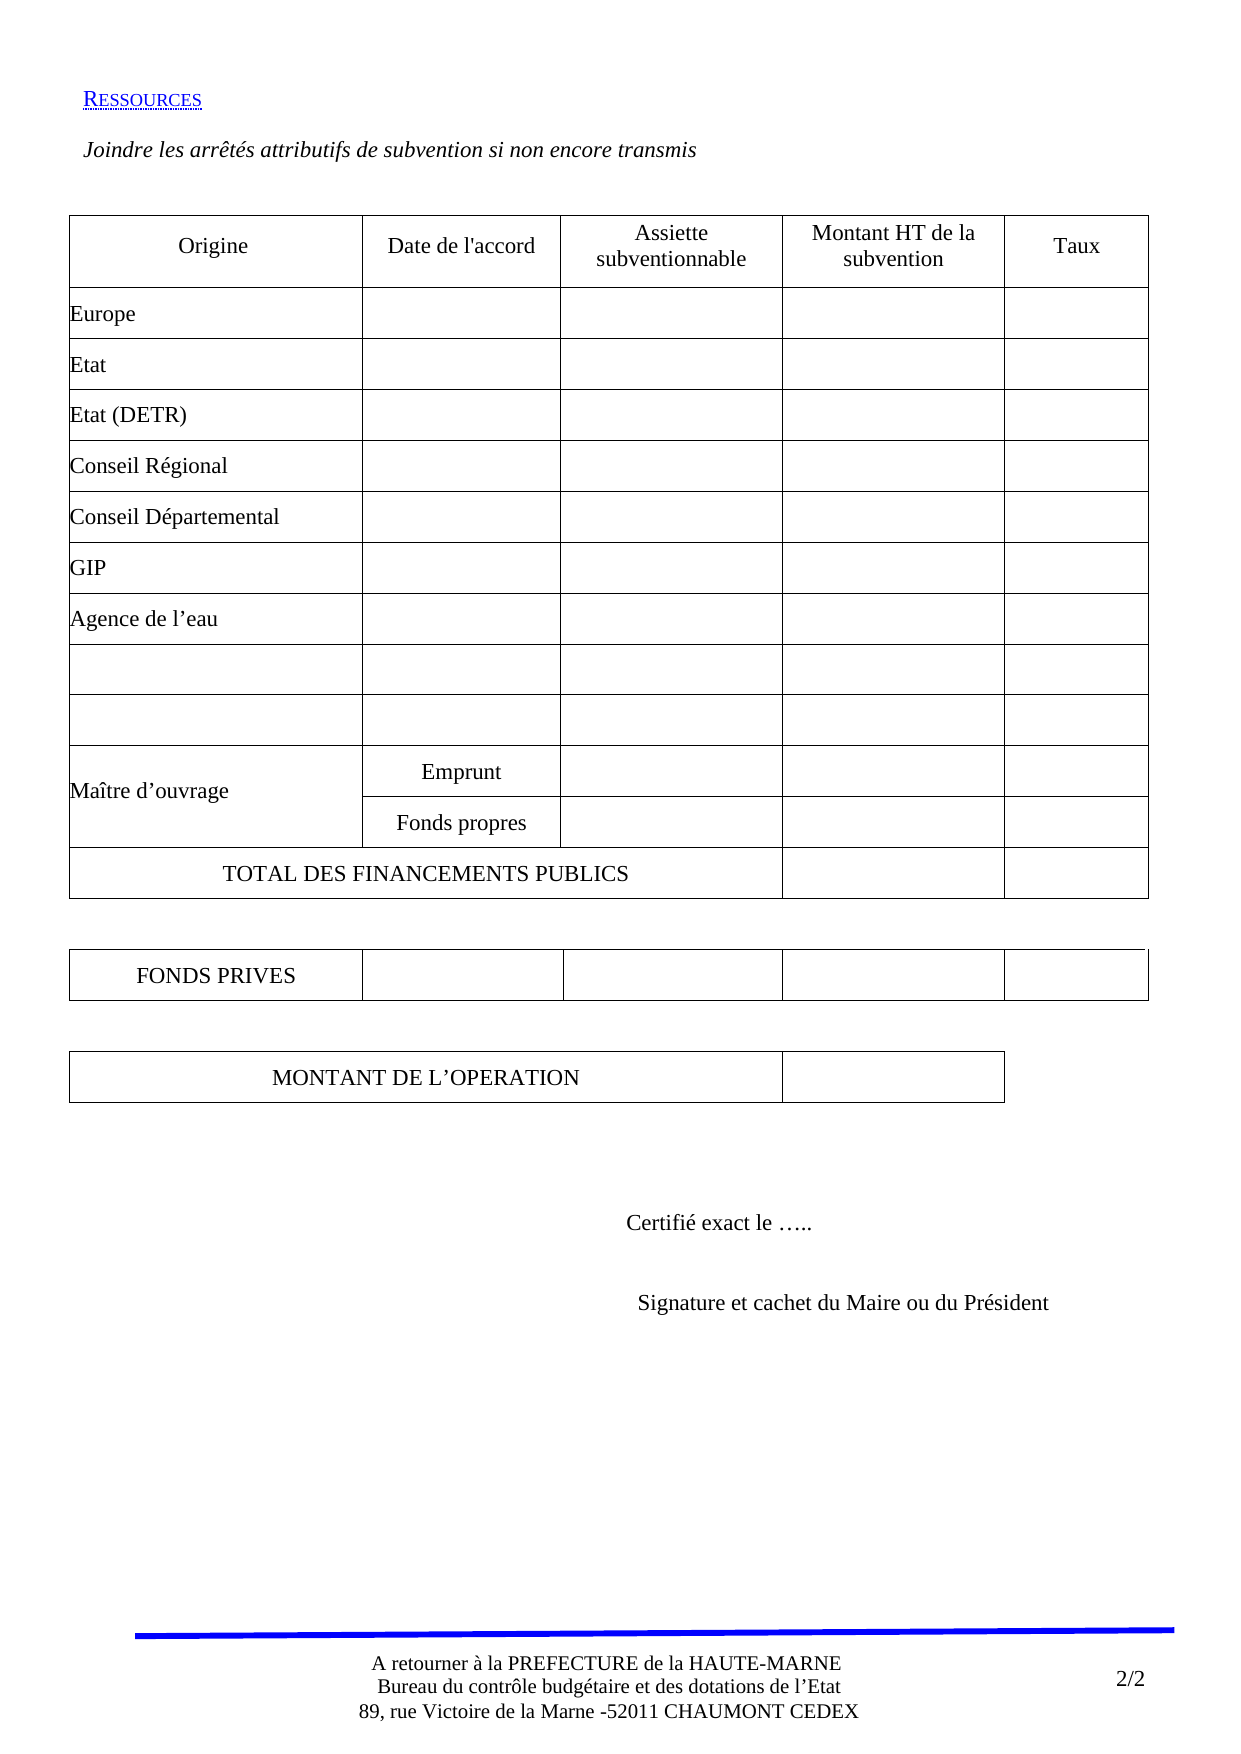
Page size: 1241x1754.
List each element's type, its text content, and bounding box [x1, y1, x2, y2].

table_cell [561, 594, 782, 643]
table_cell [1004, 1001, 1149, 1051]
table_cell [363, 899, 563, 949]
table_cell TOTAL DES FINANCEMENTS PUBLICS [70, 848, 782, 898]
table_cell [1004, 899, 1144, 949]
table_cell [561, 543, 782, 592]
table_cell [363, 339, 560, 389]
table_cell [561, 746, 782, 796]
text Bureau du contrôle budgétaire et des dotations de l’Etat [83, 1674, 1135, 1698]
table_cell [564, 950, 782, 1000]
table_cell [783, 288, 1004, 338]
table_cell [363, 288, 560, 338]
table_cell [783, 645, 1004, 694]
table_cell Conseil Départemental [70, 492, 362, 542]
table_cell [1005, 492, 1148, 542]
table_cell [563, 1001, 782, 1051]
table_cell FONDS PRIVES [70, 950, 362, 1000]
table_cell [561, 492, 782, 542]
table_cell [70, 645, 362, 694]
table_cell Etat [70, 339, 362, 389]
table_cell Fonds propres [363, 797, 560, 847]
table_cell Etat (DETR) [70, 390, 362, 440]
table_cell [783, 695, 1004, 745]
table_cell [783, 492, 1004, 542]
table_cell [561, 390, 782, 440]
table_cell [69, 899, 362, 949]
table_cell [1005, 288, 1148, 338]
table_header Taux [1005, 216, 1148, 287]
table_header Origine [70, 216, 362, 287]
table_cell [1145, 899, 1149, 949]
table_cell [363, 441, 560, 491]
subtitle Certifié exact le ….. [83, 1209, 1238, 1236]
table_cell [1005, 949, 1148, 1000]
table_cell [561, 645, 782, 694]
table_cell [561, 797, 782, 847]
table_cell [561, 695, 782, 745]
table_cell [561, 441, 782, 491]
table_cell [561, 339, 782, 389]
table_cell [1005, 797, 1148, 847]
table_cell [1005, 543, 1148, 592]
table_header Date de l'accord [363, 216, 560, 287]
table_cell [363, 1001, 563, 1051]
table_cell [783, 746, 1004, 796]
table_cell Conseil Régional [70, 441, 362, 491]
table_cell [1005, 848, 1148, 898]
table_cell [363, 492, 560, 542]
table_cell [782, 1001, 1004, 1051]
table_cell [1005, 746, 1148, 796]
table_cell [783, 797, 1004, 847]
table_cell MONTANT DE L’OPERATION [70, 1052, 782, 1102]
table_cell [363, 695, 560, 745]
table_cell [783, 594, 1004, 643]
table_cell [1005, 441, 1148, 491]
table_cell [69, 1001, 362, 1051]
text Joindre les arrêtés attributifs de subvention si non encore transmis [83, 136, 1135, 162]
table_cell [563, 899, 782, 949]
text Ressources [83, 86, 1135, 112]
table_cell [70, 695, 362, 745]
table_cell [783, 950, 1004, 1000]
table_cell [363, 390, 560, 440]
table_cell [1005, 1051, 1149, 1102]
table_cell [1005, 645, 1148, 694]
table_cell [783, 543, 1004, 592]
table_cell [363, 543, 560, 592]
table_header Assiette subventionnable [561, 216, 782, 287]
table_cell [783, 441, 1004, 491]
table_cell [1005, 594, 1148, 643]
table_cell [1005, 339, 1148, 389]
table_cell [783, 390, 1004, 440]
table_cell [783, 339, 1004, 389]
table_header Montant HT de la subvention [783, 216, 1004, 287]
table_cell Agence de l’eau [70, 594, 362, 643]
table_cell [363, 594, 560, 643]
table_cell GIP [70, 543, 362, 592]
text 89, rue Victoire de la Marne -52011 CHAUMONT CEDEX [83, 1698, 1135, 1723]
text Signature et cachet du Maire ou du Président [83, 1288, 1135, 1315]
text A retourner à la PREFECTURE de la HAUTE-MARNE [83, 1650, 1135, 1674]
table_cell [1005, 390, 1148, 440]
table_cell [363, 950, 563, 1000]
table_cell [783, 848, 1004, 898]
table_cell [1005, 695, 1148, 745]
table_cell Europe [70, 288, 362, 338]
table_cell [782, 899, 1004, 949]
table_cell Emprunt [363, 746, 560, 796]
table_cell Maître d’ouvrage [70, 746, 362, 847]
table_cell [783, 1052, 1004, 1102]
table_cell [363, 645, 560, 694]
table_cell [561, 288, 782, 338]
